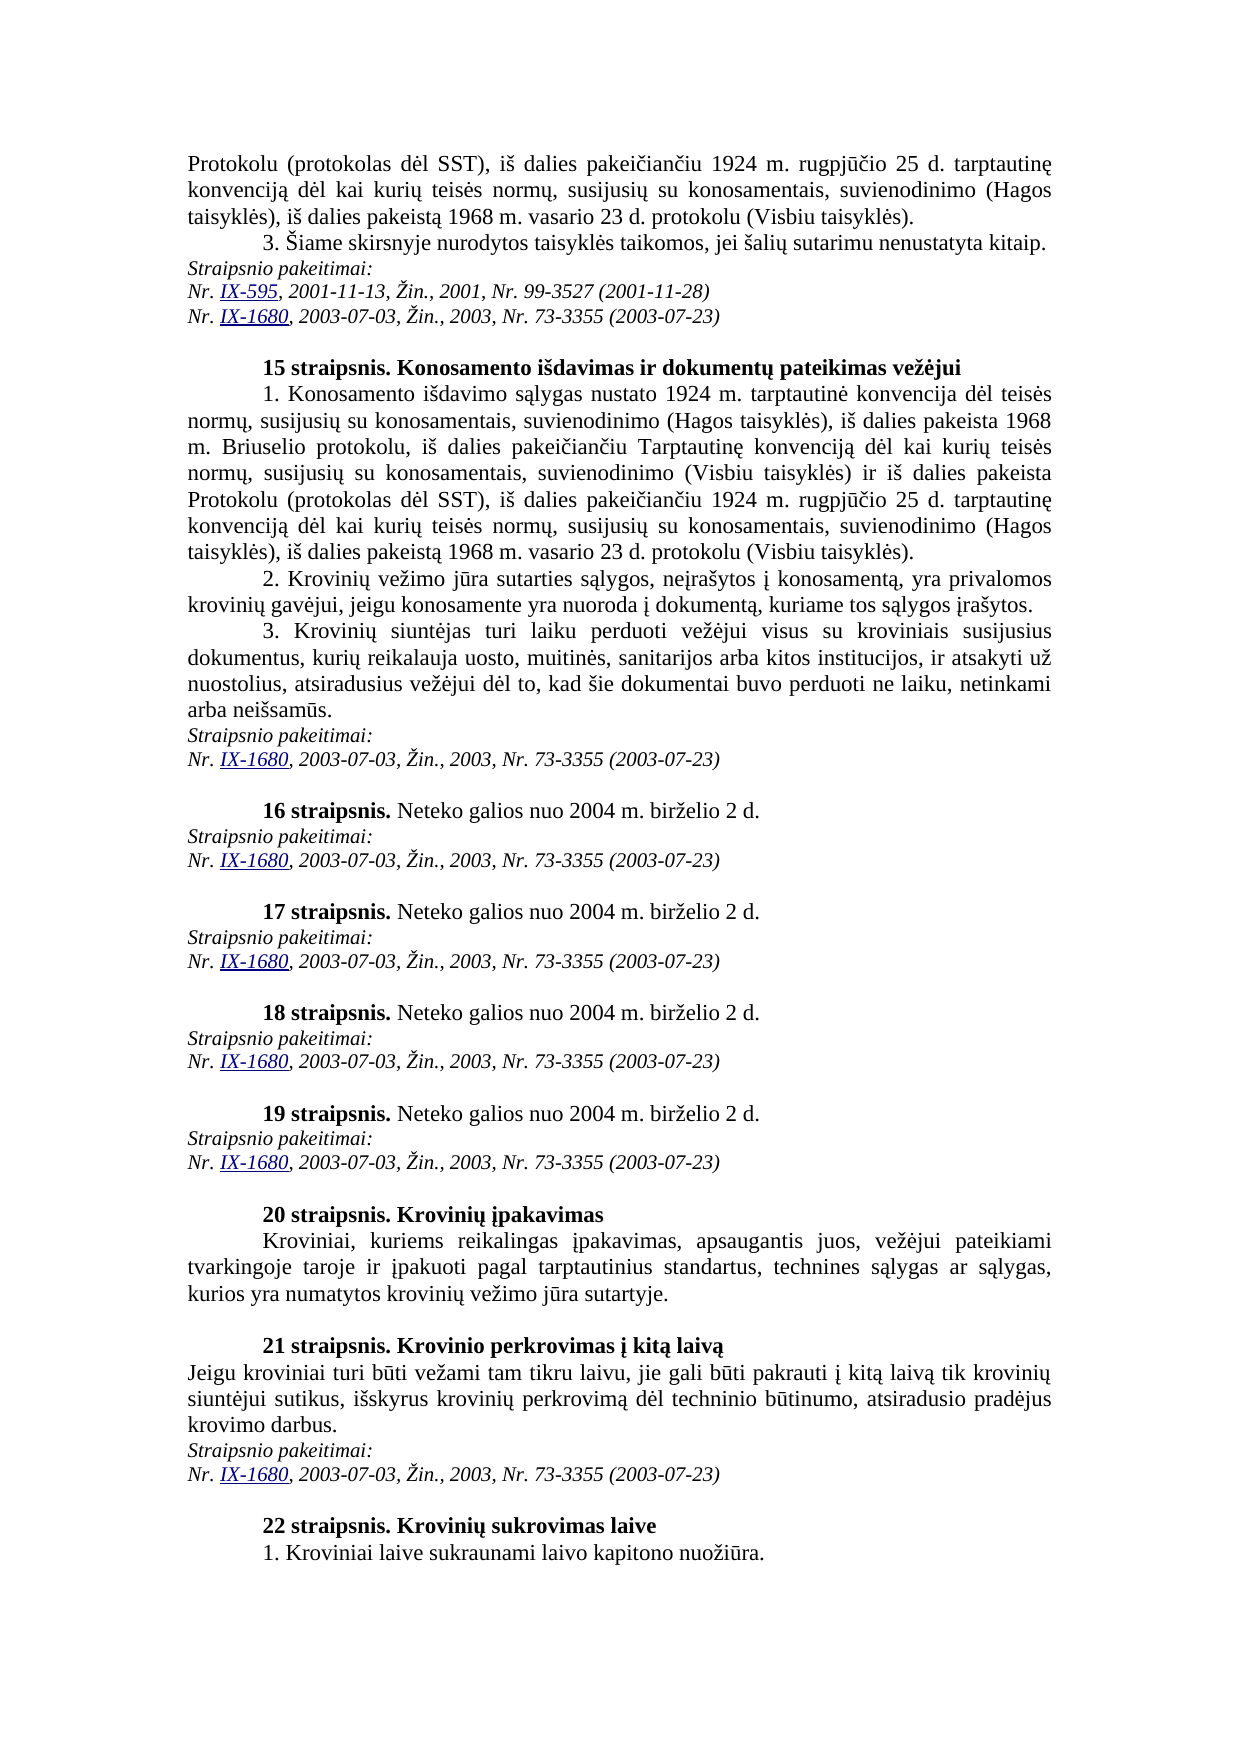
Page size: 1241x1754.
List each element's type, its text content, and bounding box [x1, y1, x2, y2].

text Jeigu kroviniai turi būti vežami tam tikru laivu, jie gali būti pakrauti į kitą laivą tik krovinių siuntėjui sutikus, išskyrus krovinių perkrovimą dėl techninio būtinumo, atsiradusio pradėjus krovimo darbus. [187, 1359, 1053, 1438]
text 21 straipsnis. Krovinio perkrovimas į kitą laivą [187, 1332, 1053, 1359]
text Nr. IX-1680, 2003-07-03, Žin., 2003, Nr. 73-3355 (2003-07-23) [187, 1462, 1053, 1486]
text 18 straipsnis. Neteko galios nuo 2004 m. birželio 2 d. [187, 999, 1053, 1025]
text 20 straipsnis. Krovinių įpakavimas [187, 1201, 1053, 1227]
text 1. Kroviniai laive sukraunami laivo kapitono nuožiūra. [187, 1539, 1053, 1565]
text Nr. IX-1680, 2003-07-03, Žin., 2003, Nr. 73-3355 (2003-07-23) [187, 303, 1053, 328]
text 17 straipsnis. Neteko galios nuo 2004 m. birželio 2 d. [187, 898, 1053, 924]
text 19 straipsnis. Neteko galios nuo 2004 m. birželio 2 d. [187, 1100, 1053, 1126]
text Nr. IX-1680, 2003-07-03, Žin., 2003, Nr. 73-3355 (2003-07-23) [187, 1049, 1053, 1073]
text 15 straipsnis. Konosamento išdavimas ir dokumentų pateikimas vežėjui [187, 354, 1053, 380]
text 16 straipsnis. Neteko galios nuo 2004 m. birželio 2 d. [187, 797, 1053, 824]
text 22 straipsnis. Krovinių sukrovimas laive [187, 1512, 1053, 1539]
text Protokolu (protokolas dėl SST), iš dalies pakeičiančiu 1924 m. rugpjūčio 25 d. tarptautinę konvenciją dėl kai kurių teisės normų, susijusių su konosamentais, suvienodinimo (Hagos taisyklės), iš dalies pakeistą 1968 m. vasario 23 d. protokolu (Visbiu taisyklės). [187, 150, 1053, 229]
text Nr. IX-595, 2001-11-13, Žin., 2001, Nr. 99-3527 (2001-11-28) [187, 279, 1053, 303]
text Nr. IX-1680, 2003-07-03, Žin., 2003, Nr. 73-3355 (2003-07-23) [187, 949, 1053, 973]
text Straipsnio pakeitimai: [187, 924, 1053, 949]
text Kroviniai, kuriems reikalingas įpakavimas, apsaugantis juos, vežėjui pateikiami tvarkingoje taroje ir įpakuoti pagal tarptautinius standartus, technines sąlygas ar sąlygas, kurios yra numatytos krovinių vežimo jūra sutartyje. [187, 1227, 1053, 1306]
text Straipsnio pakeitimai: [187, 1126, 1053, 1150]
text 3. Krovinių siuntėjas turi laiku perduoti vežėjui visus su kroviniais susijusius dokumentus, kurių reikalauja uosto, muitinės, sanitarijos arba kitos institucijos, ir atsakyti už nuostolius, atsiradusius vežėjui dėl to, kad šie dokumentai buvo perduoti ne laiku, netinkami arba neišsamūs. [187, 617, 1053, 723]
text Straipsnio pakeitimai: [187, 1025, 1053, 1049]
text 1. Konosamento išdavimo sąlygas nustato 1924 m. tarptautinė konvencija dėl teisės normų, susijusių su konosamentais, suvienodinimo (Hagos taisyklės), iš dalies pakeista 1968 m. Briuselio protokolu, iš dalies pakeičiančiu Tarptautinę konvenciją dėl kai kurių teisės normų, susijusių su konosamentais, suvienodinimo (Visbiu taisyklės) ir iš dalies pakeista Protokolu (protokolas dėl SST), iš dalies pakeičiančiu 1924 m. rugpjūčio 25 d. tarptautinę konvenciją dėl kai kurių teisės normų, susijusių su konosamentais, suvienodinimo (Hagos taisyklės), iš dalies pakeistą 1968 m. vasario 23 d. protokolu (Visbiu taisyklės). [187, 380, 1053, 565]
text Straipsnio pakeitimai: [187, 255, 1053, 279]
text Nr. IX-1680, 2003-07-03, Žin., 2003, Nr. 73-3355 (2003-07-23) [187, 848, 1053, 872]
text Nr. IX-1680, 2003-07-03, Žin., 2003, Nr. 73-3355 (2003-07-23) [187, 1150, 1053, 1174]
text 3. Šiame skirsnyje nurodytos taisyklės taikomos, jei šalių sutarimu nenustatyta kitaip. [187, 229, 1053, 255]
text Nr. IX-1680, 2003-07-03, Žin., 2003, Nr. 73-3355 (2003-07-23) [187, 747, 1053, 771]
text Straipsnio pakeitimai: [187, 1438, 1053, 1462]
text Straipsnio pakeitimai: [187, 723, 1053, 747]
text Straipsnio pakeitimai: [187, 824, 1053, 848]
text 2. Krovinių vežimo jūra sutarties sąlygos, neįrašytos į konosamentą, yra privalomos krovinių gavėjui, jeigu konosamente yra nuoroda į dokumentą, kuriame tos sąlygos įrašytos. [187, 565, 1053, 617]
